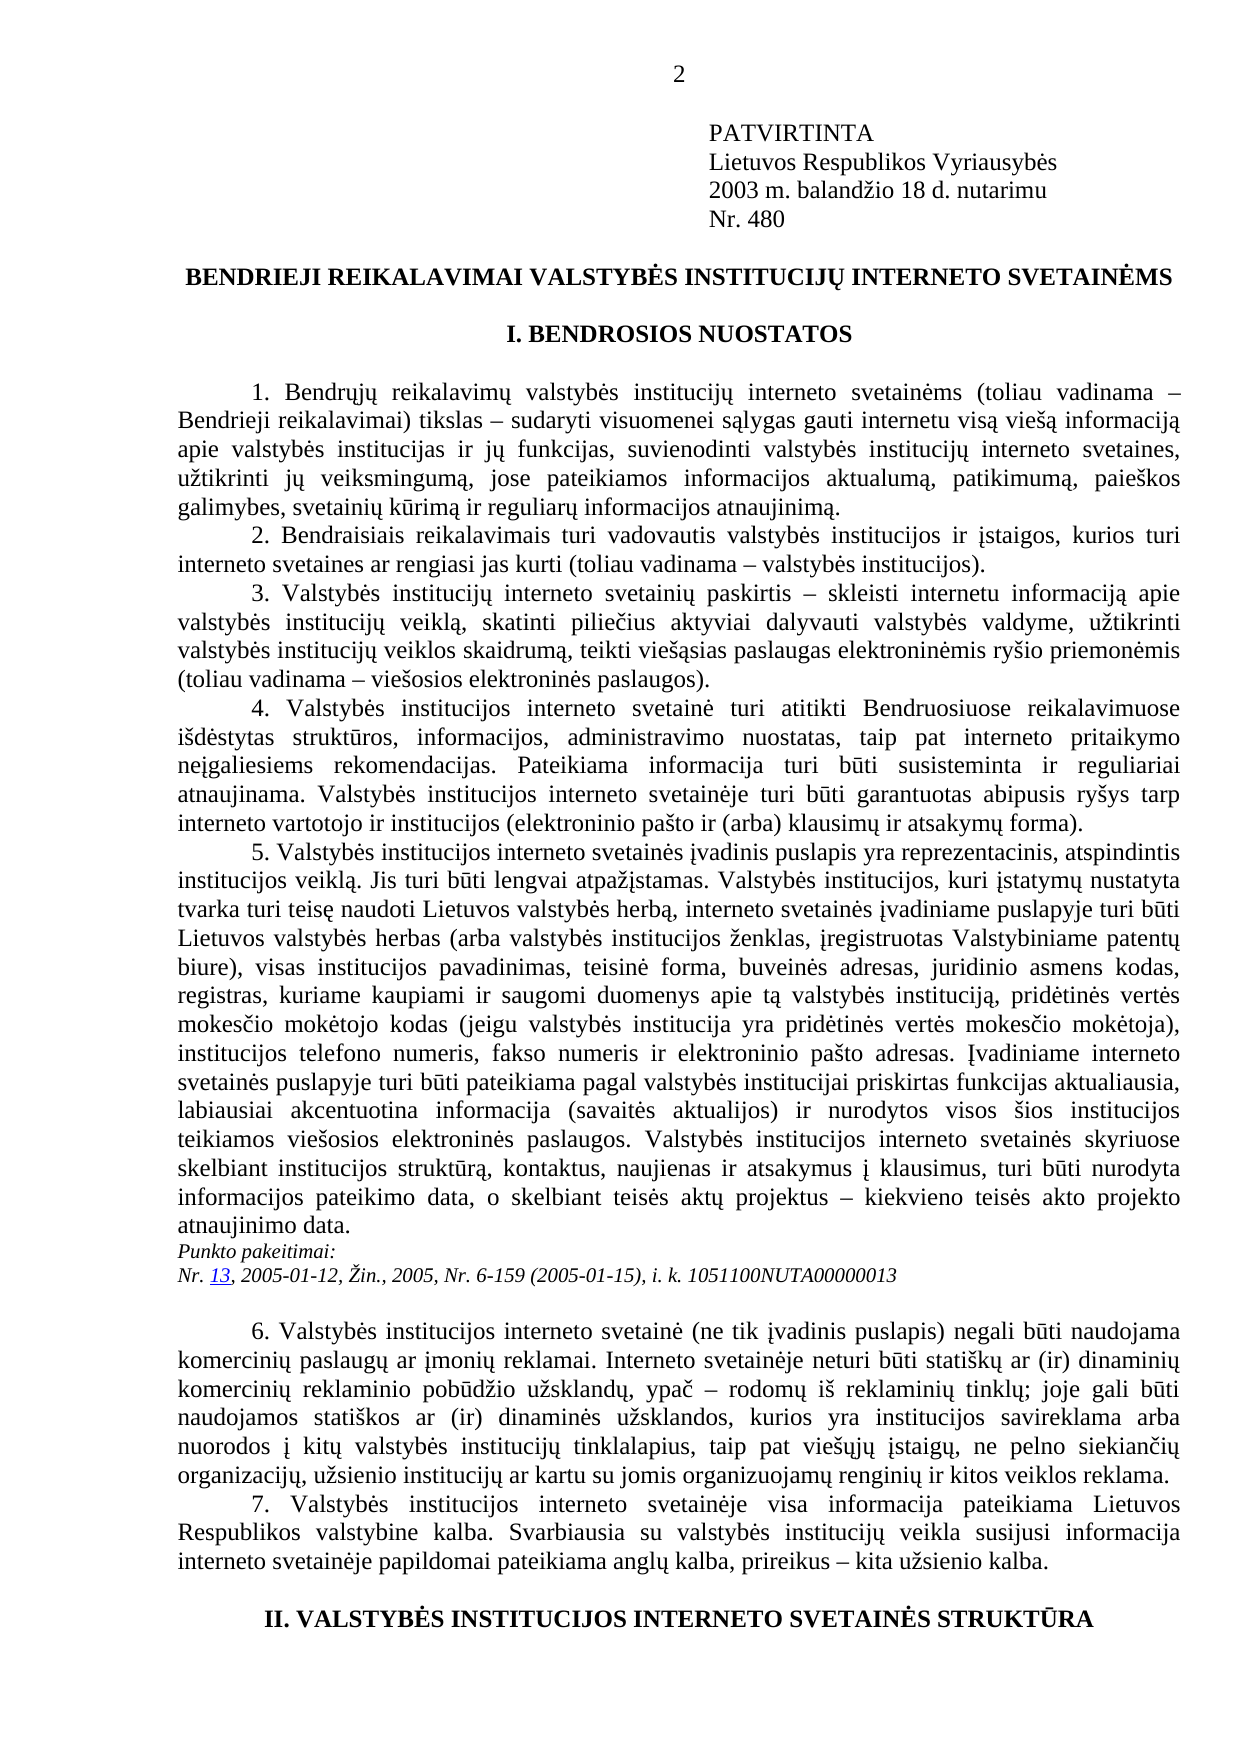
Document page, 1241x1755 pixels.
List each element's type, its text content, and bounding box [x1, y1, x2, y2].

text II. VALSTYBĖS INSTITUCIJOS INTERNETO SVETAINĖS STRUKTŪRA [177, 1604, 1181, 1632]
text 7. Valstybės institucijos interneto svetainėje visa informacija pateikiama Lietuvos Respublikos valstybine kalba. Svarbiausia su valstybės institucijų veikla susijusi informacija interneto svetainėje papildomai pateikiama anglų kalba, prireikus – kita užsienio kalba. [177, 1489, 1181, 1575]
text 4. Valstybės institucijos interneto svetainė turi atitikti Bendruosiuose reikalavimuose išdėstytas struktūros, informacijos, administravimo nuostatas, taip pat interneto pritaikymo neįgaliesiems rekomendacijas. Pateikiama informacija turi būti susisteminta ir reguliariai atnaujinama. Valstybės institucijos interneto svetainėje turi būti garantuotas abipusis ryšys tarp interneto vartotojo ir institucijos (elektroninio pašto ir (arba) klausimų ir atsakymų forma). [177, 693, 1181, 837]
text 5. Valstybės institucijos interneto svetainės įvadinis puslapis yra reprezentacinis, atspindintis institucijos veiklą. Jis turi būti lengvai atpažįstamas. Valstybės institucijos, kuri įstatymų nustatyta tvarka turi teisę naudoti Lietuvos valstybės herbą, interneto svetainės įvadiniame puslapyje turi būti Lietuvos valstybės herbas (arba valstybės institucijos ženklas, įregistruotas Valstybiniame patentų biure), visas institucijos pavadinimas, teisinė forma, buveinės adresas, juridinio asmens kodas, registras, kuriame kaupiami ir saugomi duomenys apie tą valstybės instituciją, pridėtinės vertės mokesčio mokėtojo kodas (jeigu valstybės institucija yra pridėtinės vertės mokesčio mokėtoja), institucijos telefono numeris, fakso numeris ir elektroninio pašto adresas. Įvadiniame interneto svetainės puslapyje turi būti pateikiama pagal valstybės institucijai priskirtas funkcijas aktualiausia, labiausiai akcentuotina informacija (savaitės aktualijos) ir nurodytos visos šios institucijos teikiamos viešosios elektroninės paslaugos. Valstybės institucijos interneto svetainės skyriuose skelbiant institucijos struktūrą, kontaktus, naujienas ir atsakymus į klausimus, turi būti nurodyta informacijos pateikimo data, o skelbiant teisės aktų projektus – kiekvieno teisės akto projekto atnaujinimo data. [177, 837, 1181, 1239]
text 2. Bendraisiais reikalavimais turi vadovautis valstybės institucijos ir įstaigos, kurios turi interneto svetaines ar rengiasi jas kurti (toliau vadinama – valstybės institucijos). [177, 521, 1181, 578]
text Nr. 13, 2005-01-12, Žin., 2005, Nr. 6-159 (2005-01-15), i. k. 1051100NUTA00000013 [177, 1263, 1181, 1287]
text 6. Valstybės institucijos interneto svetainė (ne tik įvadinis puslapis) negali būti naudojama komercinių paslaugų ar įmonių reklamai. Interneto svetainėje neturi būti statiškų ar (ir) dinaminių komercinių reklaminio pobūdžio užsklandų, ypač – rodomų iš reklaminių tinklų; joje gali būti naudojamos statiškos ar (ir) dinaminės užsklandos, kurios yra institucijos savireklama arba nuorodos į kitų valstybės institucijų tinklalapius, taip pat viešųjų įstaigų, ne pelno siekiančių organizacijų, užsienio institucijų ar kartu su jomis organizuojamų renginių ir kitos veiklos reklama. [177, 1316, 1181, 1489]
text BENDRIEJI REIKALAVIMAI VALSTYBĖS INSTITUCIJŲ INTERNETO SVETAINĖMS [177, 262, 1181, 291]
text Lietuvos Respublikos Vyriausybės [177, 147, 1181, 176]
text PATVIRTINTA [709, 118, 1181, 147]
text 3. Valstybės institucijų interneto svetainių paskirtis – skleisti internetu informaciją apie valstybės institucijų veiklą, skatinti piliečius aktyviai dalyvauti valstybės valdyme, užtikrinti valstybės institucijų veiklos skaidrumą, teikti viešąsias paslaugas elektroninėmis ryšio priemonėmis (toliau vadinama – viešosios elektroninės paslaugos). [177, 578, 1181, 693]
text 1. Bendrųjų reikalavimų valstybės institucijų interneto svetainėms (toliau vadinama – Bendrieji reikalavimai) tikslas – sudaryti visuomenei sąlygas gauti internetu visą viešą informaciją apie valstybės institucijas ir jų funkcijas, suvienodinti valstybės institucijų interneto svetaines, užtikrinti jų veiksmingumą, jose pateikiamos informacijos aktualumą, patikimumą, paieškos galimybes, svetainių kūrimą ir reguliarų informacijos atnaujinimą. [177, 377, 1181, 521]
text I. BENDROSIOS NUOSTATOS [177, 319, 1181, 348]
text Nr. 480 [177, 204, 1181, 233]
text 2003 m. balandžio 18 d. nutarimu [177, 176, 1181, 204]
text Punkto pakeitimai: [177, 1239, 1181, 1263]
